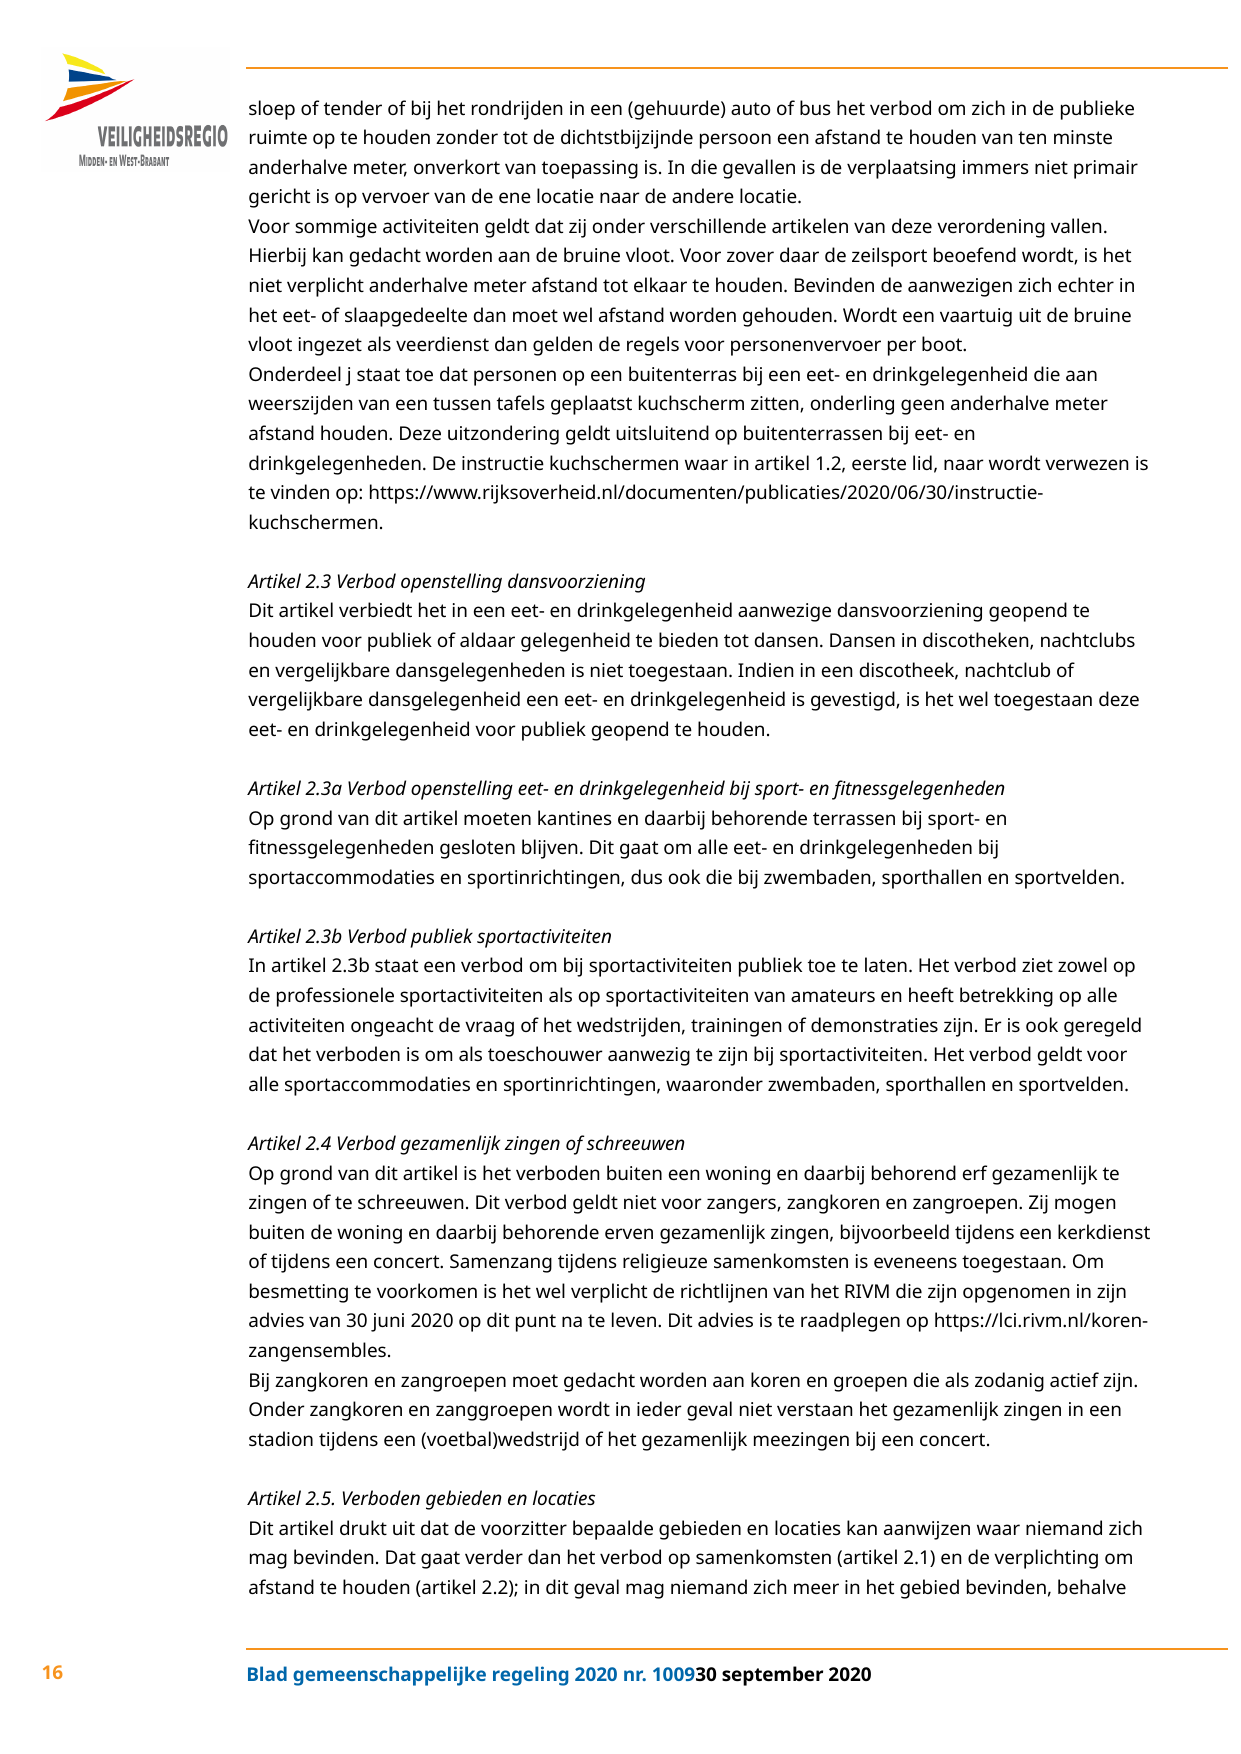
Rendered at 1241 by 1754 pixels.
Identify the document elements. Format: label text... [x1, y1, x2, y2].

text Op grond van dit artikel is het verboden buiten een woning en daarbij behorend erf gezamenlijk te zingen of te schreeuwen. Dit verbod geldt niet voor zangers, zangkoren en zangroepen. Zij mogen buiten de woning en daarbij behorende erven gezamenlijk zingen, bijvoorbeeld tijdens een kerkdienst of tijdens een concert. Samenzang tijdens religieuze samenkomsten is eveneens toegestaan. Om besmetting te voorkomen is het wel verplicht de richtlijnen van het RIVM die zijn opgenomen in zijn advies van 30 juni 2020 op dit punt na te leven. Dit advies is te raadplegen op https://lci.rivm.nl/koren-zangensembles. [248, 1160, 1152, 1363]
text Dit artikel drukt uit dat de voorzitter bepaalde gebieden en locaties kan aanwijzen waar niemand zich mag bevinden. Dat gaat verder dan het verbod op samenkomsten (artikel 2.1) en de verplichting om afstand te houden (artikel 2.2); in dit geval mag niemand zich meer in het gebied bevinden, behalve [248, 1515, 1152, 1600]
text Voor sommige activiteiten geldt dat zij onder verschillende artikelen van deze verordening vallen. Hierbij kan gedacht worden aan de bruine vloot. Voor zover daar de zeilsport beoefend wordt, is het niet verplicht anderhalve meter afstand tot elkaar te houden. Bevinden de aanwezigen zich echter in het eet- of slaapgedeelte dan moet wel afstand worden gehouden. Wordt een vaartuig uit de bruine vloot ingezet als veerdienst dan gelden de regels voor personenvervoer per boot. [248, 213, 1152, 357]
picture [41, 47, 231, 172]
text Bij zangkoren en zangroepen moet gedacht worden aan koren en groepen die als zodanig actief zijn. Onder zangkoren en zanggroepen wordt in ieder geval niet verstaan het gezamenlijk zingen in een stadion tijdens een (voetbal)wedstrijd of het gezamenlijk meezingen bij een concert. [248, 1367, 1152, 1452]
text Artikel 2.3 Verbod openstelling dansvoorziening [248, 568, 1152, 594]
text Artikel 2.5. Verboden gebieden en locaties [248, 1485, 1152, 1511]
text Op grond van dit artikel moeten kantines en daarbij behorende terrassen bij sport- en fitnessgelegenheden gesloten blijven. Dit gaat om alle eet- en drinkgelegenheden bij sportaccommodaties en sportinrichtingen, dus ook die bij zwembaden, sporthallen en sportvelden. [248, 805, 1152, 890]
text Onderdeel j staat toe dat personen op een buitenterras bij een eet- en drinkgelegenheid die aan weerszijden van een tussen tafels geplaatst kuchscherm zitten, onderling geen anderhalve meter afstand houden. Deze uitzondering geldt uitsluitend op buitenterrassen bij eet- en drinkgelegenheden. De instructie kuchschermen waar in artikel 1.2, eerste lid, naar wordt verwezen is te vinden op: https://www.rijksoverheid.nl/documenten/publicaties/2020/06/30/instructie-kuchschermen. [248, 361, 1152, 535]
text Dit artikel verbiedt het in een eet- en drinkgelegenheid aanwezige dansvoorziening geopend te houden voor publiek of aldaar gelegenheid te bieden tot dansen. Dansen in discotheken, nachtclubs en vergelijkbare dansgelegenheden is niet toegestaan. Indien in een discotheek, nachtclub of vergelijkbare dansgelegenheid een eet- en drinkgelegenheid is gevestigd, is het wel toegestaan deze eet- en drinkgelegenheid voor publiek geopend te houden. [248, 598, 1152, 742]
text In artikel 2.3b staat een verbod om bij sportactiviteiten publiek toe te laten. Het verbod ziet zowel op de professionele sportactiviteiten als op sportactiviteiten van amateurs en heeft betrekking op alle activiteiten ongeacht de vraag of het wedstrijden, trainingen of demonstraties zijn. Er is ook geregeld dat het verboden is om als toeschouwer aanwezig te zijn bij sportactiviteiten. Het verbod geldt voor alle sportaccommodaties en sportinrichtingen, waaronder zwembaden, sporthallen en sportvelden. [248, 953, 1152, 1097]
text Artikel 2.3b Verbod publiek sportactiviteiten [248, 923, 1152, 949]
text sloep of tender of bij het rondrijden in een (gehuurde) auto of bus het verbod om zich in de publieke ruimte op te houden zonder tot de dichtstbijzijnde persoon een afstand te houden van ten minste anderhalve meter, onverkort van toepassing is. In die gevallen is de verplaatsing immers niet primair gericht is op vervoer van de ene locatie naar de andere locatie. [248, 95, 1152, 209]
text Artikel 2.3a Verbod openstelling eet- en drinkgelegenheid bij sport- en fitnessgelegenheden [248, 775, 1152, 801]
text Artikel 2.4 Verbod gezamenlijk zingen of schreeuwen [248, 1130, 1152, 1156]
